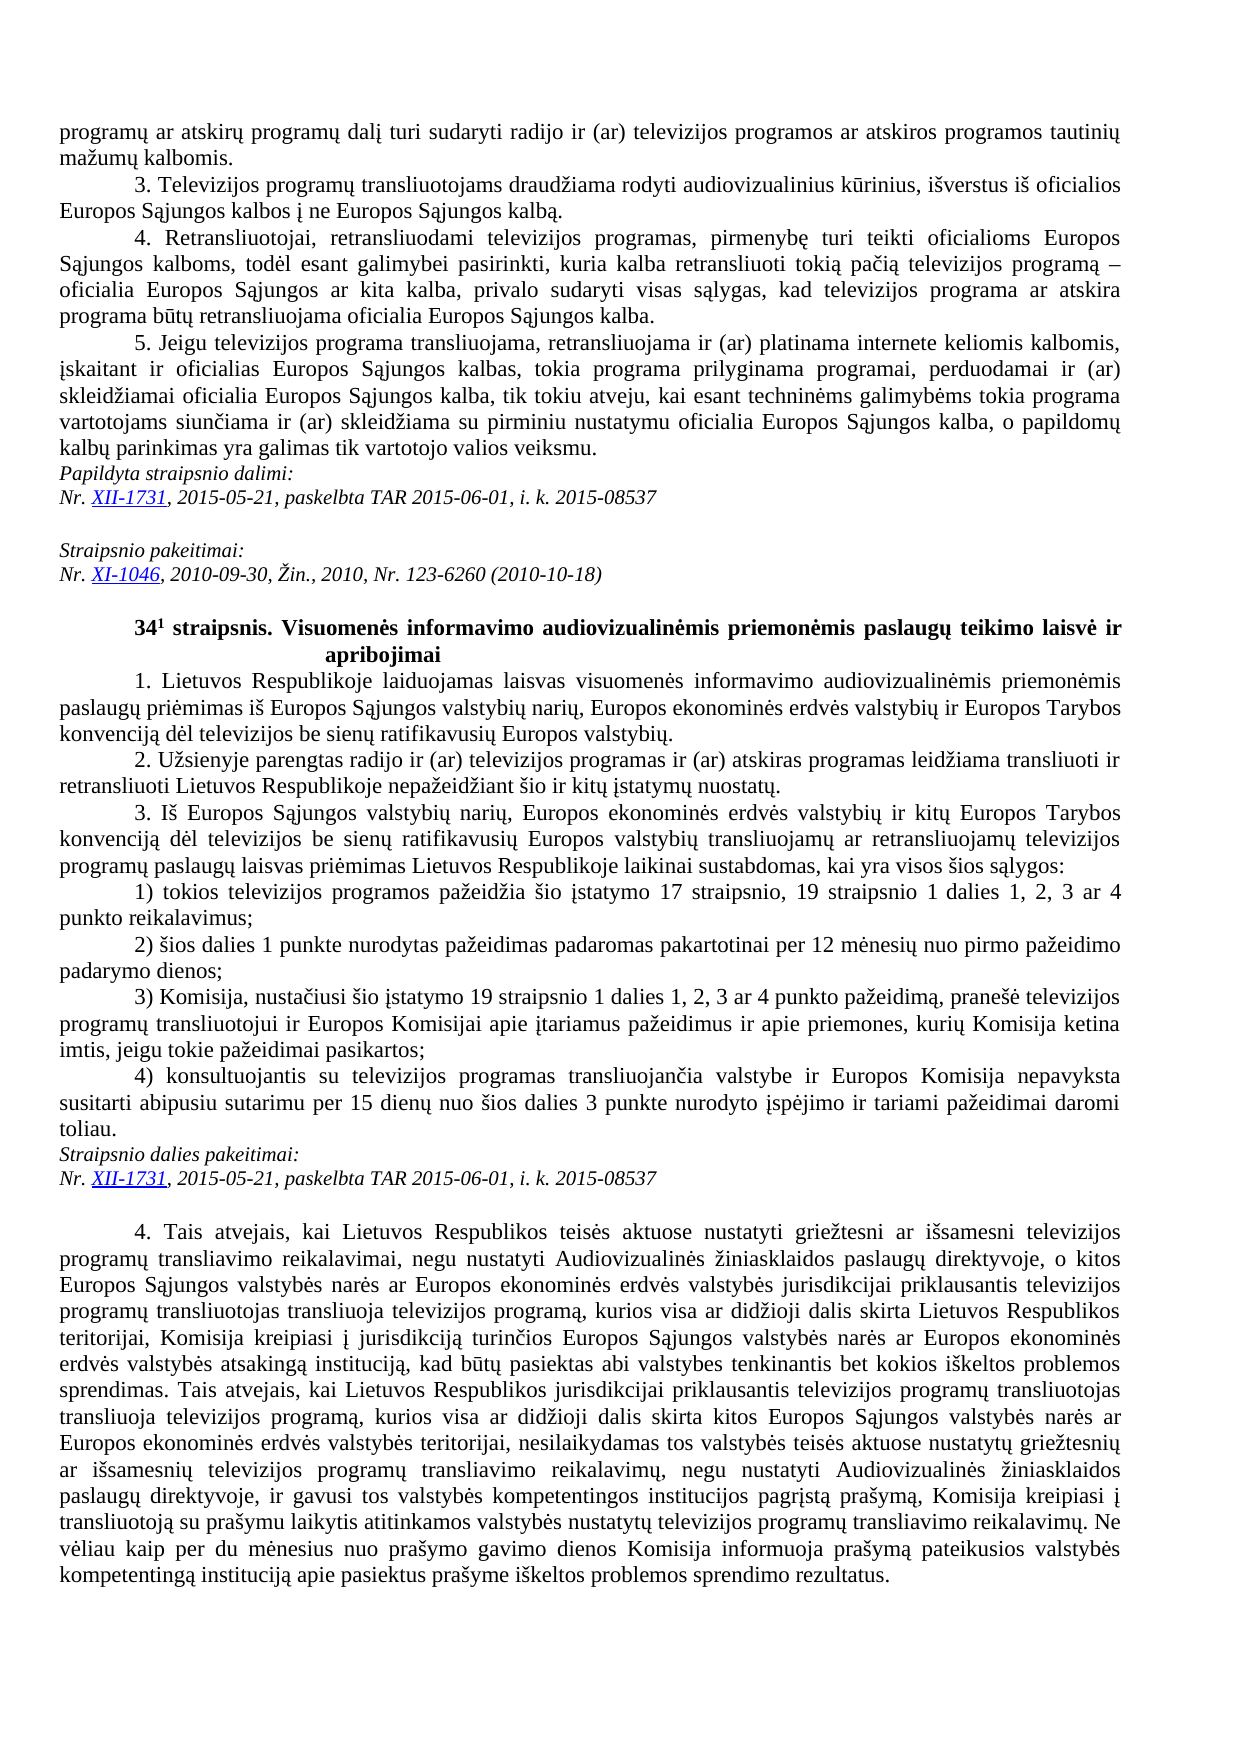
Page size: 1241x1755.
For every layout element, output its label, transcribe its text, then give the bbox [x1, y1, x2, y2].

text programų ar atskirų programų dalį turi sudaryti radijo ir (ar) televizijos programos ar atskiros programos tautinių mažumų kalbomis. [59, 118, 1122, 171]
text 5. Jeigu televizijos programa transliuojama, retransliuojama ir (ar) platinama internete keliomis kalbomis, įskaitant ir oficialias Europos Sąjungos kalbas, tokia programa prilyginama programai, perduodamai ir (ar) skleidžiamai oficialia Europos Sąjungos kalba, tik tokiu atveju, kai esant techninėms galimybėms tokia programa vartotojams siunčiama ir (ar) skleidžiama su pirminiu nustatymu oficialia Europos Sąjungos kalba, o papildomų kalbų parinkimas yra galimas tik vartotojo valios veiksmu. [59, 329, 1122, 461]
text 2) šios dalies 1 punkte nurodytas pažeidimas padaromas pakartotinai per 12 mėnesių nuo pirmo pažeidimo padarymo dienos; [59, 931, 1122, 983]
text Papildyta straipsnio dalimi: [59, 461, 1122, 485]
text 4. Retransliuotojai, retransliuodami televizijos programas, pirmenybę turi teikti oficialioms Europos Sąjungos kalboms, todėl esant galimybei pasirinkti, kuria kalba retransliuoti tokią pačią televizijos programą – oficialia Europos Sąjungos ar kita kalba, privalo sudaryti visas sąlygas, kad televizijos programa ar atskira programa būtų retransliuojama oficialia Europos Sąjungos kalba. [59, 223, 1122, 329]
text 1) tokios televizijos programos pažeidžia šio įstatymo 17 straipsnio, 19 straipsnio 1 dalies 1, 2, 3 ar 4 punkto reikalavimus; [59, 878, 1122, 931]
text 3. Iš Europos Sąjungos valstybių narių, Europos ekonominės erdvės valstybių ir kitų Europos Tarybos konvenciją dėl televizijos be sienų ratifikavusių Europos valstybių transliuojamų ar retransliuojamų televizijos programų paslaugų laisvas priėmimas Lietuvos Respublikoje laikinai sustabdomas, kai yra visos šios sąlygos: [59, 799, 1122, 878]
text 2. Užsienyje parengtas radijo ir (ar) televizijos programas ir (ar) atskiras programas leidžiama transliuoti ir retransliuoti Lietuvos Respublikoje nepažeidžiant šio ir kitų įstatymų nuostatų. [59, 746, 1122, 799]
text 341 straipsnis. Visuomenės informavimo audiovizualinėmis priemonėmis paslaugų teikimo laisvė ir apribojimai [134, 614, 1122, 667]
text 3. Televizijos programų transliuotojams draudžiama rodyti audiovizualinius kūrinius, išverstus iš oficialios Europos Sąjungos kalbos į ne Europos Sąjungos kalbą. [59, 171, 1122, 223]
text Nr. XII-1731, 2015-05-21, paskelbta TAR 2015-06-01, i. k. 2015-08537 [59, 1166, 1122, 1190]
text 3) Komisija, nustačiusi šio įstatymo 19 straipsnio 1 dalies 1, 2, 3 ar 4 punkto pažeidimą, pranešė televizijos programų transliuotojui ir Europos Komisijai apie įtariamus pažeidimus ir apie priemones, kurių Komisija ketina imtis, jeigu tokie pažeidimai pasikartos; [59, 983, 1122, 1062]
text 4. Tais atvejais, kai Lietuvos Respublikos teisės aktuose nustatyti griežtesni ar išsamesni televizijos programų transliavimo reikalavimai, negu nustatyti Audiovizualinės žiniasklaidos paslaugų direktyvoje, o kitos Europos Sąjungos valstybės narės ar Europos ekonominės erdvės valstybės jurisdikcijai priklausantis televizijos programų transliuotojas transliuoja televizijos programą, kurios visa ar didžioji dalis skirta Lietuvos Respublikos teritorijai, Komisija kreipiasi į jurisdikciją turinčios Europos Sąjungos valstybės narės ar Europos ekonominės erdvės valstybės atsakingą instituciją, kad būtų pasiektas abi valstybes tenkinantis bet kokios iškeltos problemos sprendimas. Tais atvejais, kai Lietuvos Respublikos jurisdikcijai priklausantis televizijos programų transliuotojas transliuoja televizijos programą, kurios visa ar didžioji dalis skirta kitos Europos Sąjungos valstybės narės ar Europos ekonominės erdvės valstybės teritorijai, nesilaikydamas tos valstybės teisės aktuose nustatytų griežtesnių ar išsamesnių televizijos programų transliavimo reikalavimų, negu nustatyti Audiovizualinės žiniasklaidos paslaugų direktyvoje, ir gavusi tos valstybės kompetentingos institucijos pagrįstą prašymą, Komisija kreipiasi į transliuotoją su prašymu laikytis atitinkamos valstybės nustatytų televizijos programų transliavimo reikalavimų. Ne vėliau kaip per du mėnesius nuo prašymo gavimo dienos Komisija informuoja prašymą pateikusios valstybės kompetentingą instituciją apie pasiektus prašyme iškeltos problemos sprendimo rezultatus. [59, 1218, 1122, 1587]
text Nr. XII-1731, 2015-05-21, paskelbta TAR 2015-06-01, i. k. 2015-08537 [59, 485, 1122, 509]
text Straipsnio dalies pakeitimai: [59, 1142, 1122, 1166]
text Straipsnio pakeitimai: [59, 538, 1122, 562]
text Nr. XI-1046, 2010-09-30, Žin., 2010, Nr. 123-6260 (2010-10-18) [59, 562, 1122, 586]
text 1. Lietuvos Respublikoje laiduojamas laisvas visuomenės informavimo audiovizualinėmis priemonėmis paslaugų priėmimas iš Europos Sąjungos valstybių narių, Europos ekonominės erdvės valstybių ir Europos Tarybos konvenciją dėl televizijos be sienų ratifikavusių Europos valstybių. [59, 667, 1122, 746]
text 4) konsultuojantis su televizijos programas transliuojančia valstybe ir Europos Komisija nepavyksta susitarti abipusiu sutarimu per 15 dienų nuo šios dalies 3 punkte nurodyto įspėjimo ir tariami pažeidimai daromi toliau. [59, 1062, 1122, 1142]
